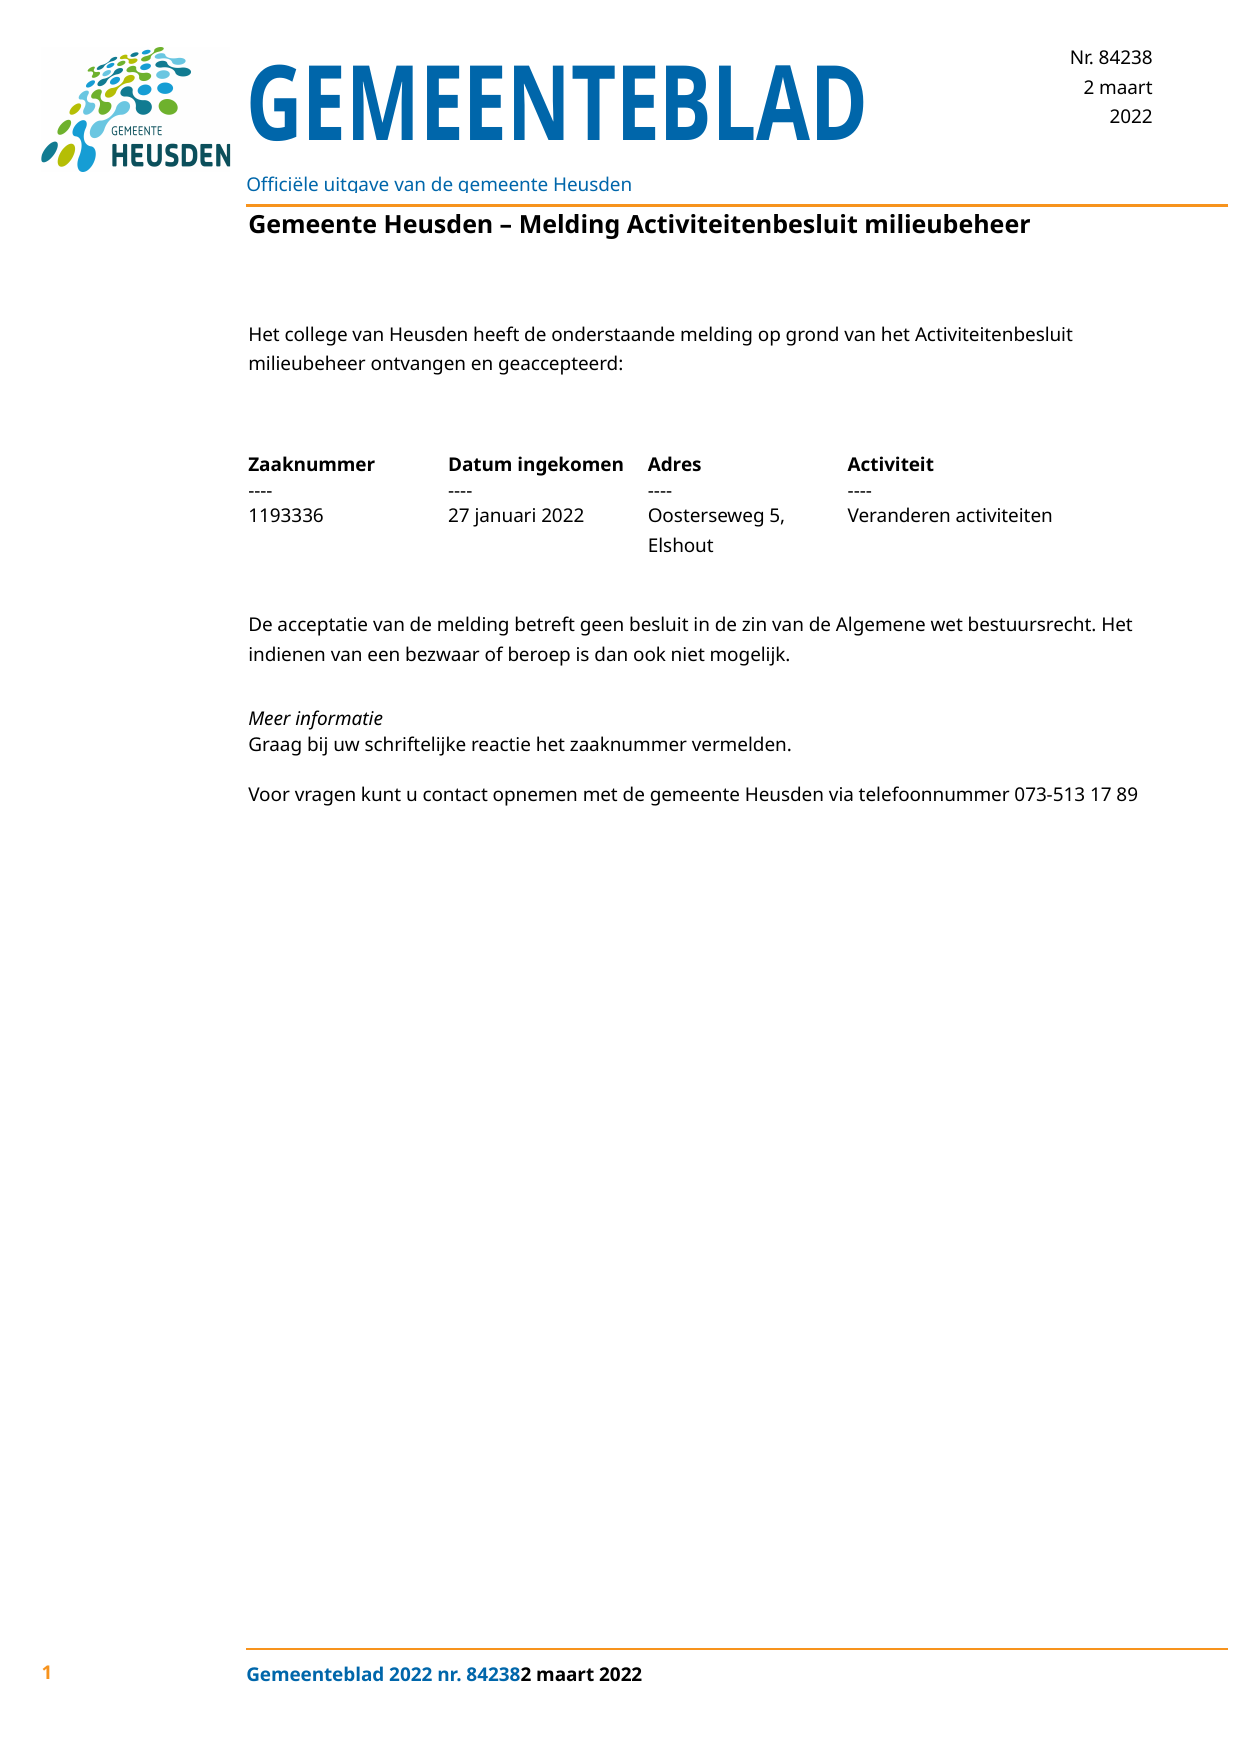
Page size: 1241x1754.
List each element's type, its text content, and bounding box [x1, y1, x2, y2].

text Graag bij uw schriftelijke reactie het zaaknummer vermelden. [248, 731, 1152, 757]
table_cell 27 januari 2022 [448, 503, 648, 558]
text Gemeente Heusden – Melding Activiteitenbesluit milieubeheer [248, 207, 1152, 241]
table_cell Oosterseweg 5, Elshout [648, 503, 847, 558]
table_header Datum ingekomen [448, 451, 648, 477]
table_cell ---- [848, 477, 1152, 503]
picture [41, 47, 231, 172]
table_cell ---- [448, 477, 648, 503]
text Meer informatie [248, 705, 1152, 731]
text De acceptatie van de melding betreft geen besluit in de zin van de Algemene wet bestuursrecht. Het indienen van een bezwaar of beroep is dan ook niet mogelijk. [248, 612, 1152, 667]
text Het college van Heusden heeft de onderstaande melding op grond van het Activiteitenbesluit milieubeheer ontvangen en geaccepteerd: [248, 321, 1152, 376]
table_cell 1193336 [248, 503, 448, 558]
table_cell Veranderen activiteiten [848, 503, 1152, 558]
table_header Zaaknummer [248, 451, 448, 477]
table_header Adres [648, 451, 847, 477]
text Voor vragen kunt u contact opnemen met de gemeente Heusden via telefoonnummer 073-513 17 89 [248, 781, 1152, 807]
table_cell ---- [248, 477, 448, 503]
table_cell ---- [648, 477, 847, 503]
table_header Activiteit [848, 451, 1152, 477]
